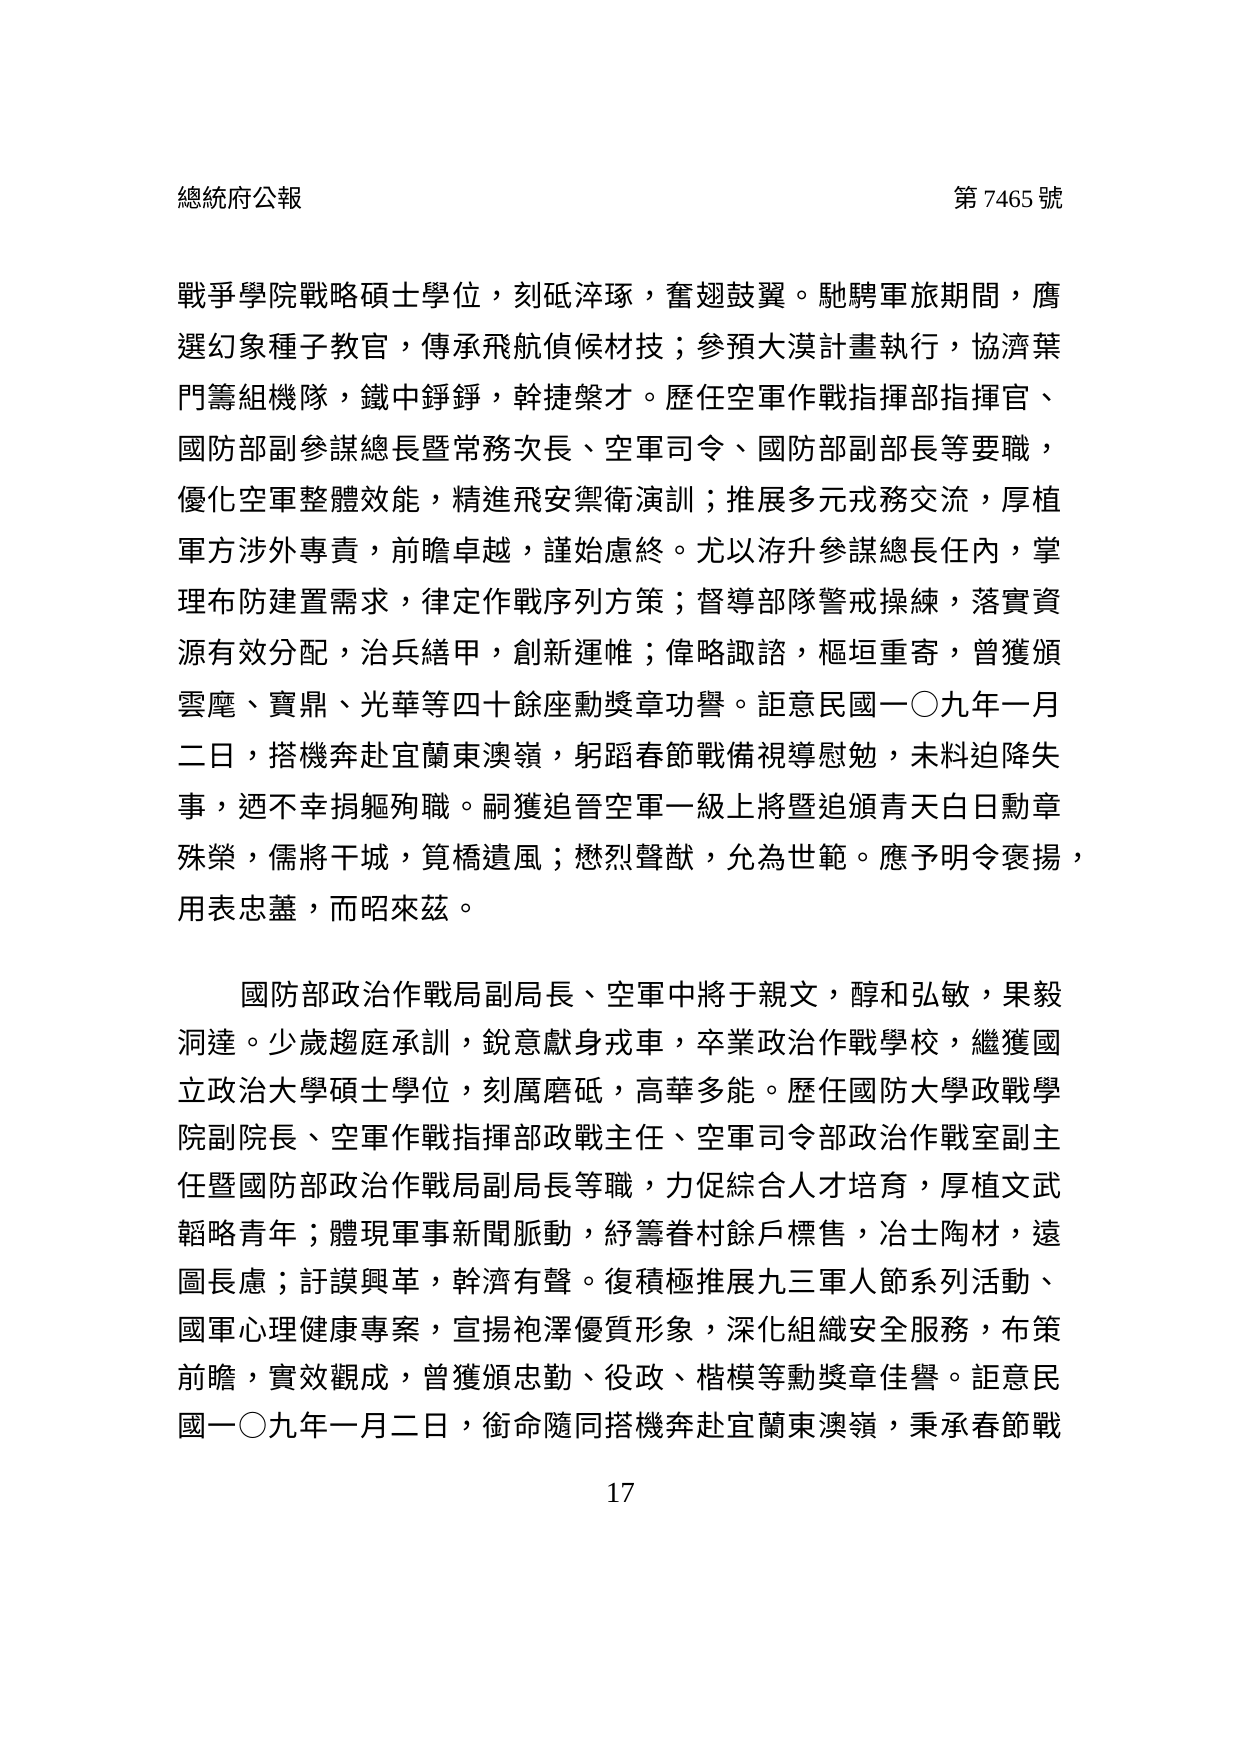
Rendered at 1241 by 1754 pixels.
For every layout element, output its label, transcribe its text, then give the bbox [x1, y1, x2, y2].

text 國防部政治作戰局副局長、空軍中將于親文，醇和弘敏，果毅洞達。少歲趨庭承訓，銳意獻身戎車，卒業政治作戰學校，繼獲國立政治大學碩士學位，刻厲磨砥，高華多能。歷任國防大學政戰學院副院長、空軍作戰指揮部政戰主任、空軍司令部政治作戰室副主任暨國防部政治作戰局副局長等職，力促綜合人才培育，厚植文武韜略青年；體現軍事新聞脈動，紓籌眷村餘戶標售，冶士陶材，遠圖長慮；訏謨興革，幹濟有聲。復積極推展九三軍人節系列活動、國軍心理健康專案，宣揚袍澤優質形象，深化組織安全服務，布策前瞻，實效觀成，曾獲頒忠勤、役政、楷模等勳獎章佳譽。詎意民國一○九年一月二日，銜命隨同搭機奔赴宜蘭東澳嶺，秉承春節戰 [177, 967, 1063, 1446]
text 國防部參謀總長、空軍一級上將沈一鳴，勁節剛耿，英逸瑋博。少歲蘊發奇抱，矢志凌雲壯心，卒業空軍軍官學校，復獲美國空軍戰爭學院戰略碩士學位，刻砥淬琢，奮翅鼓翼。馳騁軍旅期間，膺選幻象種子教官，傳承飛航偵候材技；參預大漠計畫執行，協濟葉門籌組機隊，鐵中錚錚，幹捷槃才。歷任空軍作戰指揮部指揮官、國防部副參謀總長暨常務次長、空軍司令、國防部副部長等要職，優化空軍整體效能，精進飛安禦衛演訓；推展多元戎務交流，厚植軍方涉外專責，前瞻卓越，謹始慮終。尤以洊升參謀總長任內，掌理布防建置需求，律定作戰序列方策；督導部隊警戒操練，落實資源有效分配，治兵繕甲，創新運帷；偉略諏諮，樞垣重寄，曾獲頒雲麾、寶鼎、光華等四十餘座勳獎章功譽。詎意民國一○九年一月二日，搭機奔赴宜蘭東澳嶺，躬蹈春節戰備視導慰勉，未料迫降失事，迺不幸捐軀殉職。嗣獲追晉空軍一級上將暨追頒青天白日勳章殊榮，儒將干城，筧橋遺風；懋烈聲猷，允為世範。應予明令褒揚，用表忠藎，而昭來茲。 [177, 266, 1063, 929]
